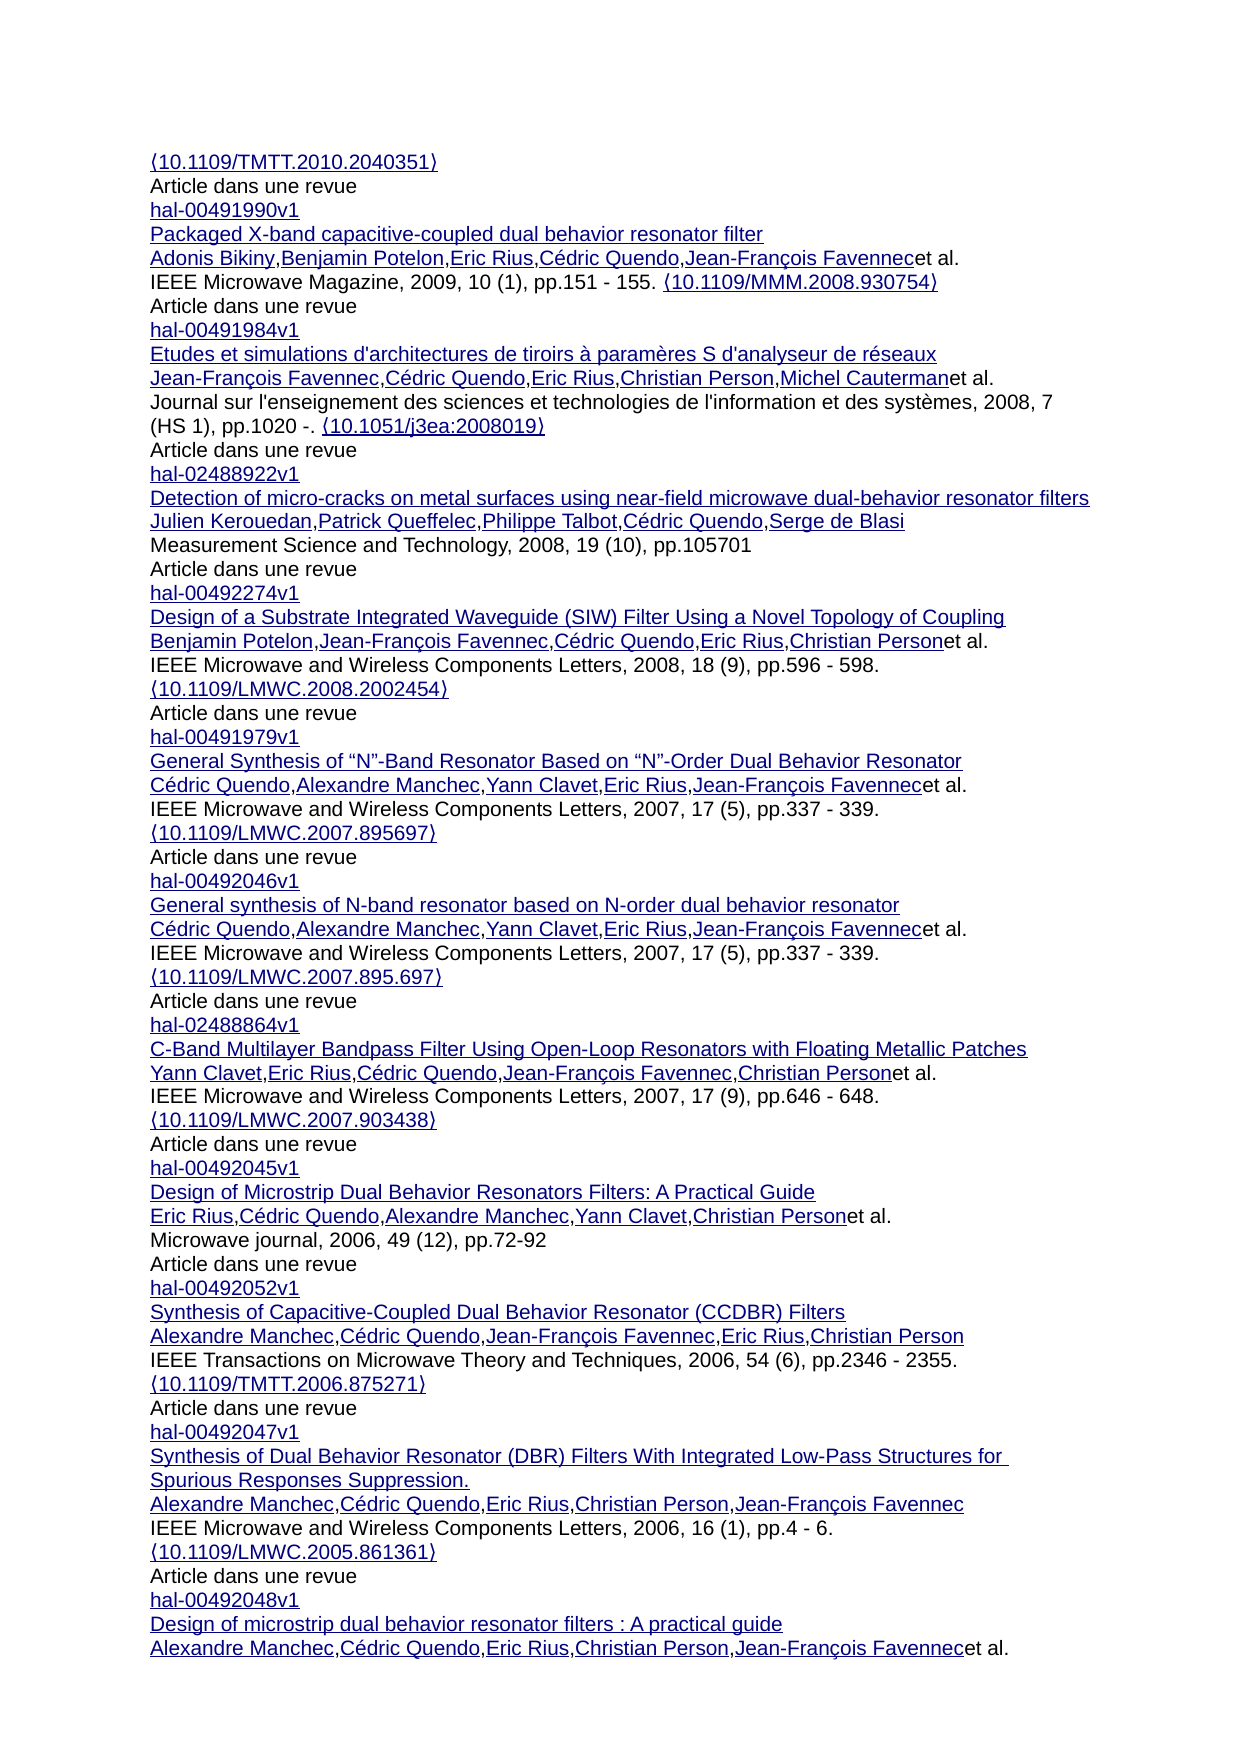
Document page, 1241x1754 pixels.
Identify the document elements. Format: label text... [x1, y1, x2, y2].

table_cell Julien Kerouedan,Patrick Queffelec,Philippe Talbot,Cédric Quendo,Serge de Blasi Measurement Science and Technology, 2008, 19 (10), pp.105701 Article dans une revue hal-00492274v1 [150, 507, 1090, 605]
table_cell Design of a Substrate Integrated Waveguide (SIW) Filter Using a Novel Topology of Coupling Benjamin Potelon,Jean-François Favennec,Cédric Quendo,Eric Rius,Christian Personet al. IEEE Microwave and Wireless Components Letters, 2008, 18 (9), pp.596 - 598. ⟨10.1109/LMWC.2008.2002454⟩ Article dans une revue hal-00491979v1 [150, 605, 1090, 749]
table_cell Packaged X-band capacitive-coupled dual behavior resonator filter Adonis Bikiny,Benjamin Potelon,Eric Rius,Cédric Quendo,Jean-François Favennecet al. IEEE Microwave Magazine, 2009, 10 (1), pp.151 - 155. ⟨10.1109/MMM.2008.930754⟩ Article dans une revue hal-00491984v1 [150, 222, 1090, 342]
table_cell General Synthesis of “N”-Band Resonator Based on “N”-Order Dual Behavior Resonator Cédric Quendo,Alexandre Manchec,Yann Clavet,Eric Rius,Jean-François Favennecet al. IEEE Microwave and Wireless Components Letters, 2007, 17 (5), pp.337 - 339. ⟨10.1109/LMWC.2007.895697⟩ Article dans une revue hal-00492046v1 [150, 749, 1090, 893]
table_cell ⟨10.1109/TMTT.2010.2040351⟩ Article dans une revue hal-00491990v1 [150, 150, 1090, 222]
table_cell Design of Microstrip Dual Behavior Resonators Filters: A Practical Guide Eric Rius,Cédric Quendo,Alexandre Manchec,Yann Clavet,Christian Personet al. Microwave journal, 2006, 49 (12), pp.72-92 Article dans une revue hal-00492052v1 [150, 1180, 1090, 1300]
table_cell Detection of micro-cracks on metal surfaces using near-field microwave dual-behavior resonator filters [150, 485, 1090, 506]
table_cell Synthesis of Dual Behavior Resonator (DBR) Filters With Integrated Low-Pass Structures for Spurious Responses Suppression. Alexandre Manchec,Cédric Quendo,Eric Rius,Christian Person,Jean-François Favennec IEEE Microwave and Wireless Components Letters, 2006, 16 (1), pp.4 - 6. ⟨10.1109/LMWC.2005.861361⟩ Article dans une revue hal-00492048v1 [150, 1444, 1090, 1611]
table_cell Synthesis of Capacitive-Coupled Dual Behavior Resonator (CCDBR) Filters Alexandre Manchec,Cédric Quendo,Jean-François Favennec,Eric Rius,Christian Person IEEE Transactions on Microwave Theory and Techniques, 2006, 54 (6), pp.2346 - 2355. ⟨10.1109/TMTT.2006.875271⟩ Article dans une revue hal-00492047v1 [150, 1300, 1090, 1444]
table_cell General synthesis of N-band resonator based on N-order dual behavior resonator Cédric Quendo,Alexandre Manchec,Yann Clavet,Eric Rius,Jean-François Favennecet al. IEEE Microwave and Wireless Components Letters, 2007, 17 (5), pp.337 - 339. ⟨10.1109/LMWC.2007.895.697⟩ Article dans une revue hal-02488864v1 [150, 893, 1090, 1036]
table_cell C-Band Multilayer Bandpass Filter Using Open-Loop Resonators with Floating Metallic Patches Yann Clavet,Eric Rius,Cédric Quendo,Jean-François Favennec,Christian Personet al. IEEE Microwave and Wireless Components Letters, 2007, 17 (9), pp.646 - 648. ⟨10.1109/LMWC.2007.903438⟩ Article dans une revue hal-00492045v1 [150, 1036, 1090, 1180]
table_cell Etudes et simulations d'architectures de tiroirs à paramères S d'analyseur de réseaux Jean-François Favennec,Cédric Quendo,Eric Rius,Christian Person,Michel Cautermanet al. Journal sur l'enseignement des sciences et technologies de l'information et des systèmes, 2008, 7 (HS 1), pp.1020 -. ⟨10.1051/j3ea:2008019⟩ Article dans une revue hal-02488922v1 [150, 342, 1090, 485]
table_cell Design of microstrip dual behavior resonator filters : A practical guide Alexandre Manchec,Cédric Quendo,Eric Rius,Christian Person,Jean-François Favennecet al. [150, 1611, 1090, 1659]
